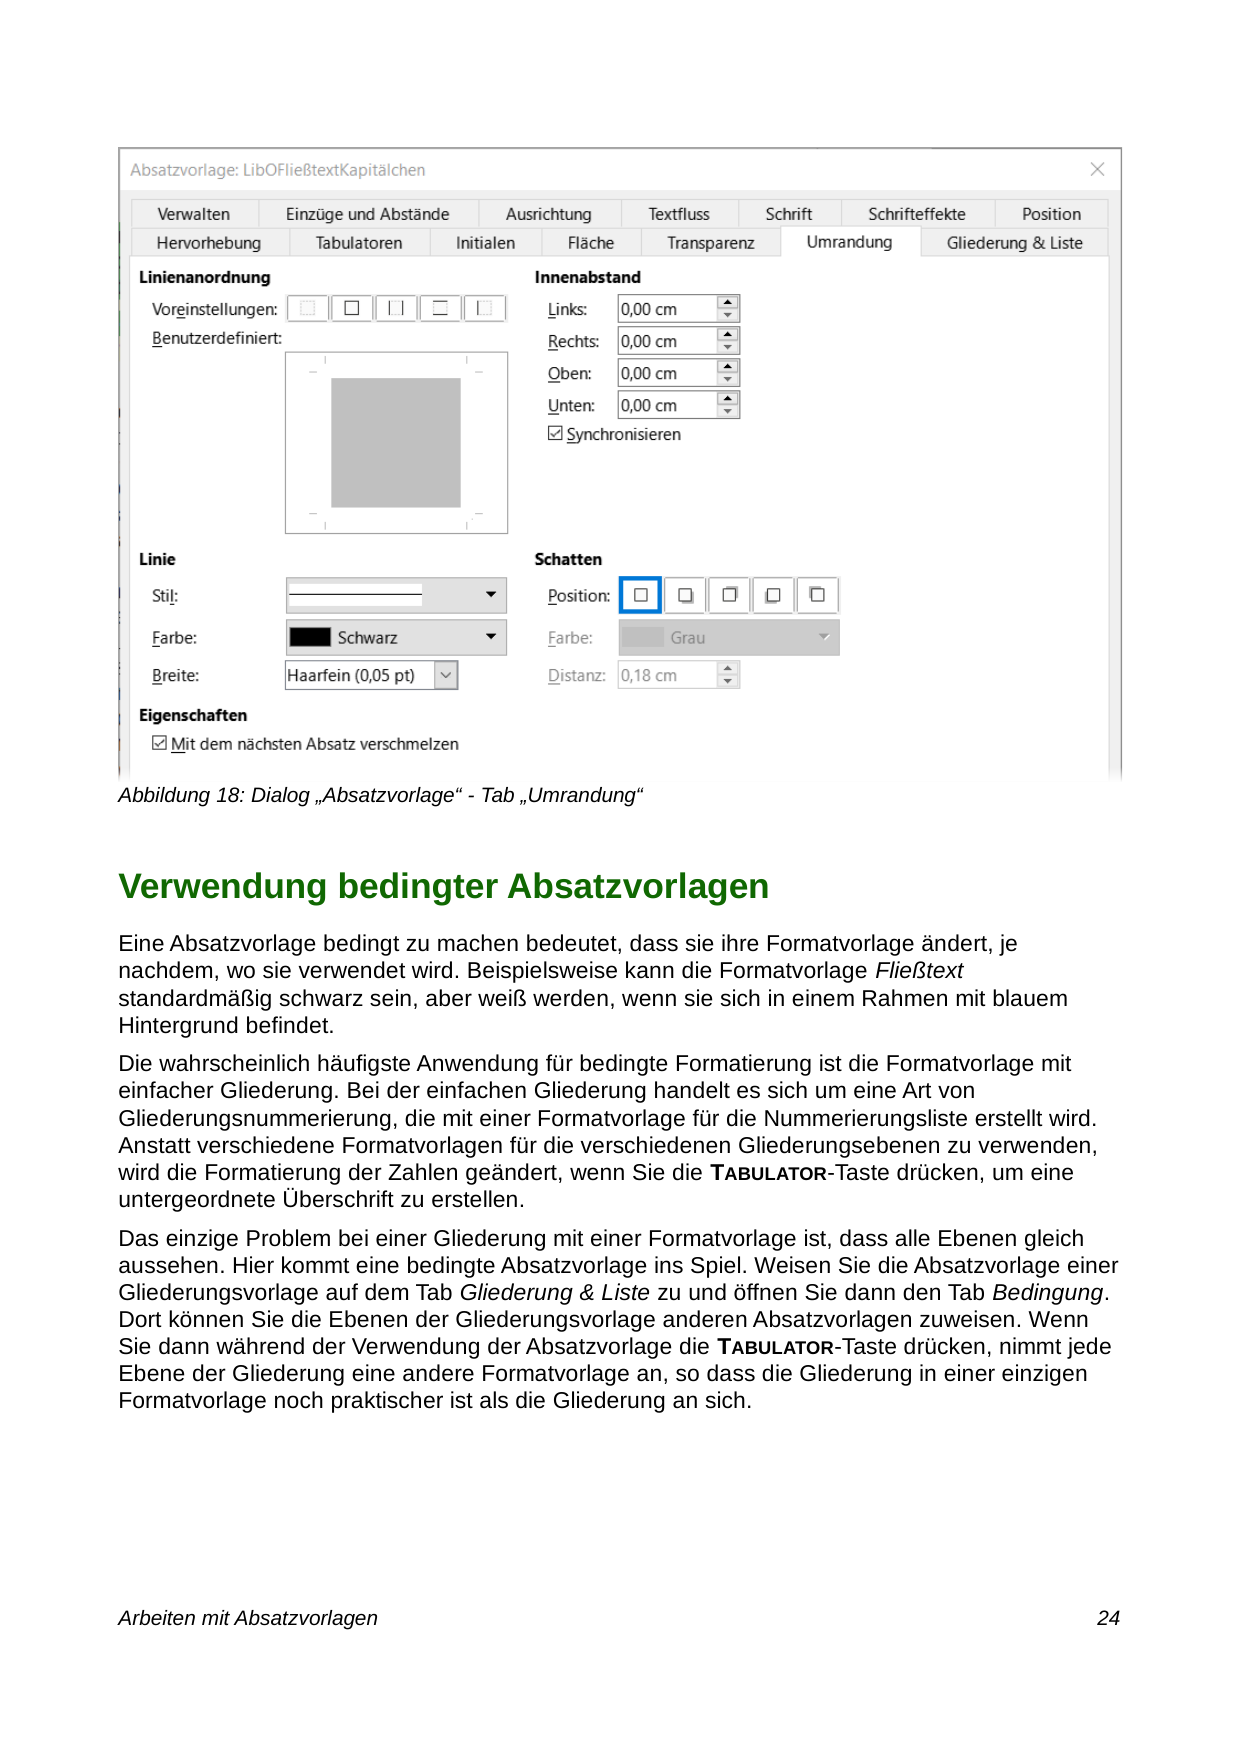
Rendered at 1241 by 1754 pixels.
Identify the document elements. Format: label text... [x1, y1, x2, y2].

text Die wahrscheinlich häufigste Anwendung für bedingte Formatierung ist die Formatvorlage mit einfacher Gliederung. Bei der einfachen Gliederung handelt es sich um eine Art von Gliederungsnummerierung, die mit einer Formatvorlage für die Nummerierungsliste erstellt wird. Anstatt verschiedene Formatvorlagen für die verschiedenen Gliederungsebenen zu verwenden, wird die Formatierung der Zahlen geändert, wenn Sie die Tabulator-Taste drücken, um eine untergeordnete Überschrift zu erstellen. [118, 1050, 1122, 1212]
picture [118, 147, 1123, 783]
subtitle Verwendung bedingter Absatzvorlagen [118, 866, 1122, 906]
text Das einzige Problem bei einer Gliederung mit einer Formatvorlage ist, dass alle Ebenen gleich aussehen. Hier kommt eine bedingte Absatzvorlage ins Spiel. Weisen Sie die Absatzvorlage einer Gliederungsvorlage auf dem Tab Gliederung & Liste zu und öffnen Sie dann den Tab Bedingung. Dort können Sie die Ebenen der Gliederungsvorlage anderen Absatzvorlagen zuweisen. Wenn Sie dann während der Verwendung der Absatzvorlage die Tabulator-Taste drücken, nimmt jede Ebene der Gliederung eine andere Formatvorlage an, so dass die Gliederung in einer einzigen Formatvorlage noch praktischer ist als die Gliederung an sich. [118, 1224, 1122, 1414]
text Abbildung 18: Dialog „Absatzvorlage“ - Tab „Umrandung“ [118, 783, 1122, 807]
text Eine Absatzvorlage bedingt zu machen bedeutet, dass sie ihre Formatvorlage ändert, je nachdem, wo sie verwendet wird. Beispielsweise kann die Formatvorlage Fließtext standardmäßig schwarz sein, aber weiß werden, wenn sie sich in einem Rahmen mit blauem Hintergrund befindet. [118, 930, 1122, 1038]
